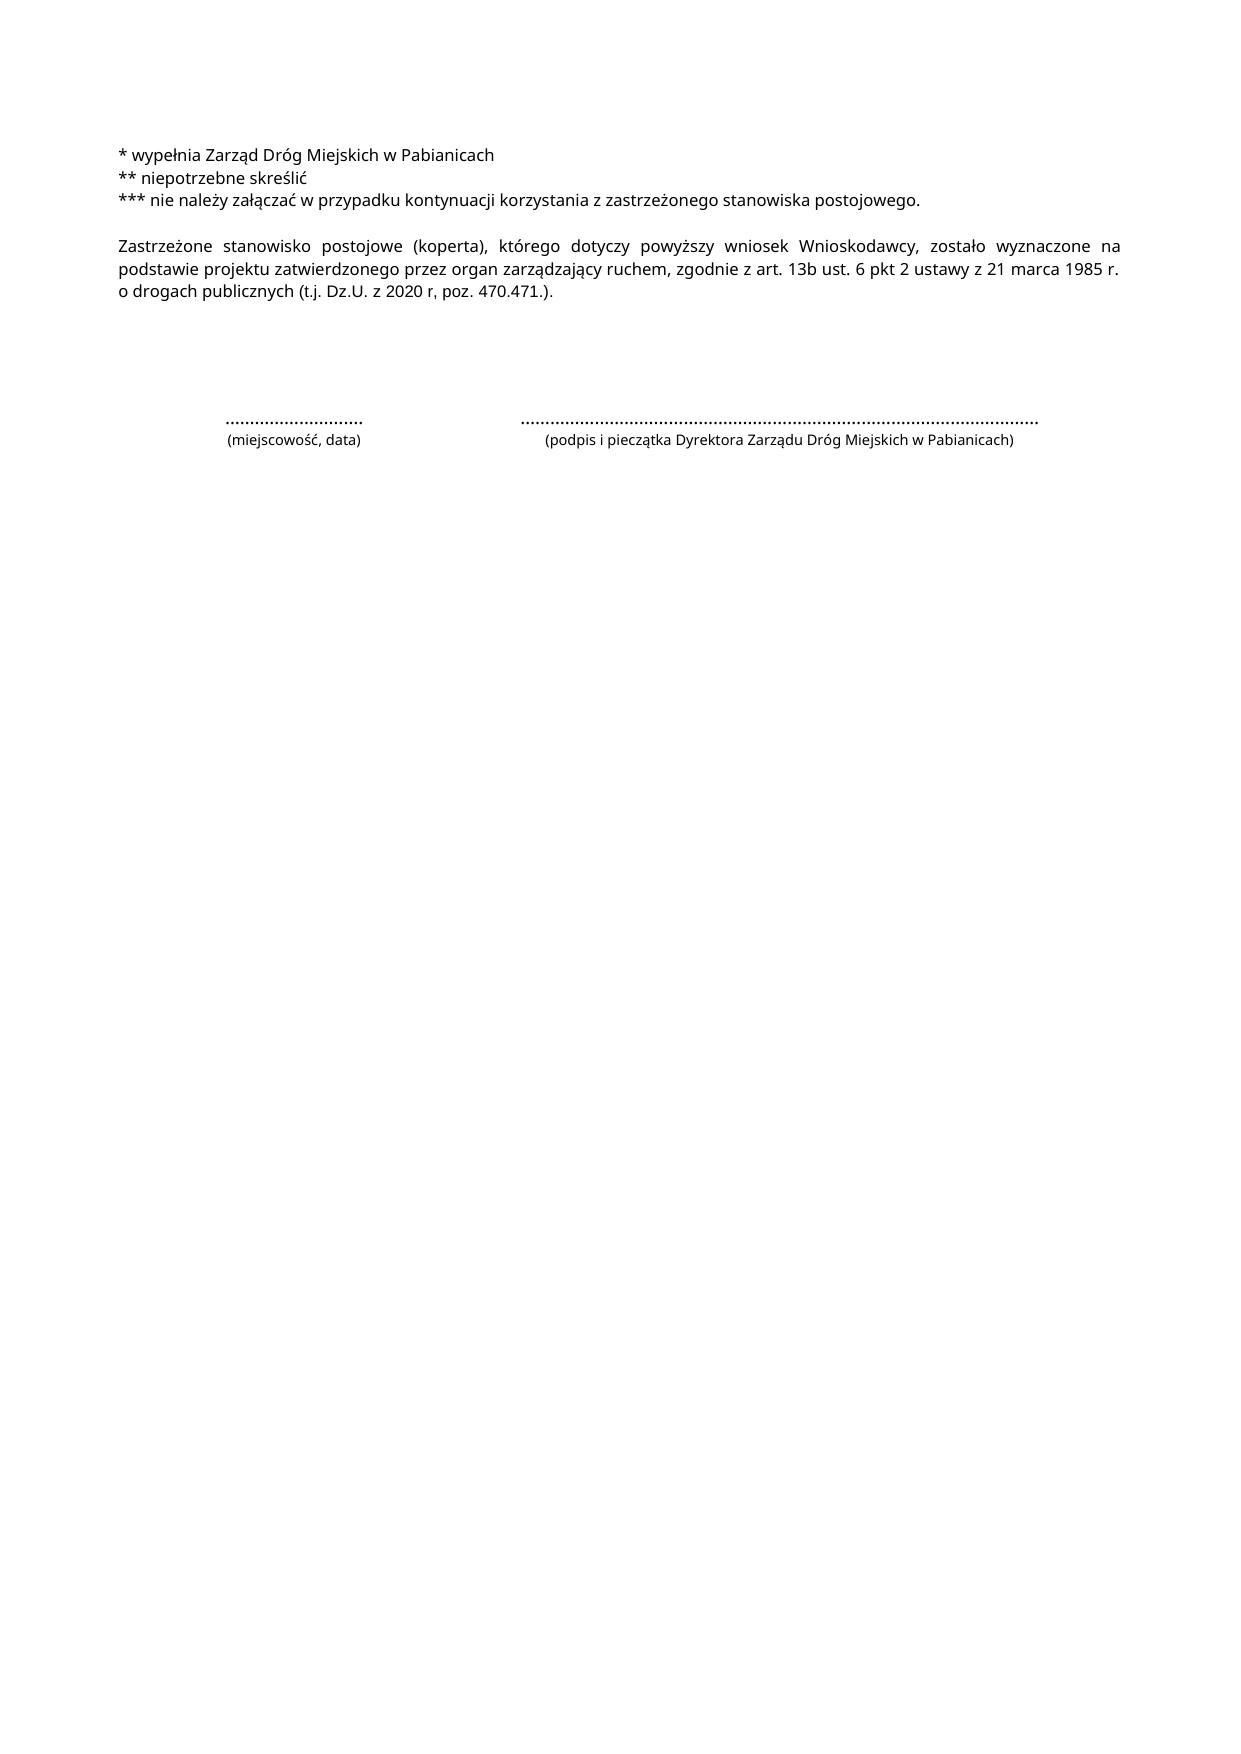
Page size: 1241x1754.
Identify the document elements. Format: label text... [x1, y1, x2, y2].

text *** nie należy załączać w przypadku kontynuacji korzystania z zastrzeżonego stanowiska postojowego. [118, 189, 1122, 212]
text (miejscowość, data) (podpis i pieczątka Dyrektora Zarządu Dróg Miejskich w Pabianicach) [118, 430, 1122, 450]
text ** niepotrzebne skreślić [118, 166, 1122, 189]
text Zastrzeżone stanowisko postojowe (koperta), którego dotyczy powyższy wniosek Wnioskodawcy, zostało wyznaczone na podstawie projektu zatwierdzonego przez organ zarządzający ruchem, zgodnie z art. 13b ust. 6 pkt 2 ustawy z 21 marca 1985 r. o drogach publicznych (t.j. Dz.U. z 2020 r, poz. 470.471.). [118, 234, 1122, 303]
text * wypełnia Zarząd Dróg Miejskich w Pabianicach [118, 144, 1122, 166]
text ………………………. …………………………………………………………………………………………… [118, 405, 1122, 430]
